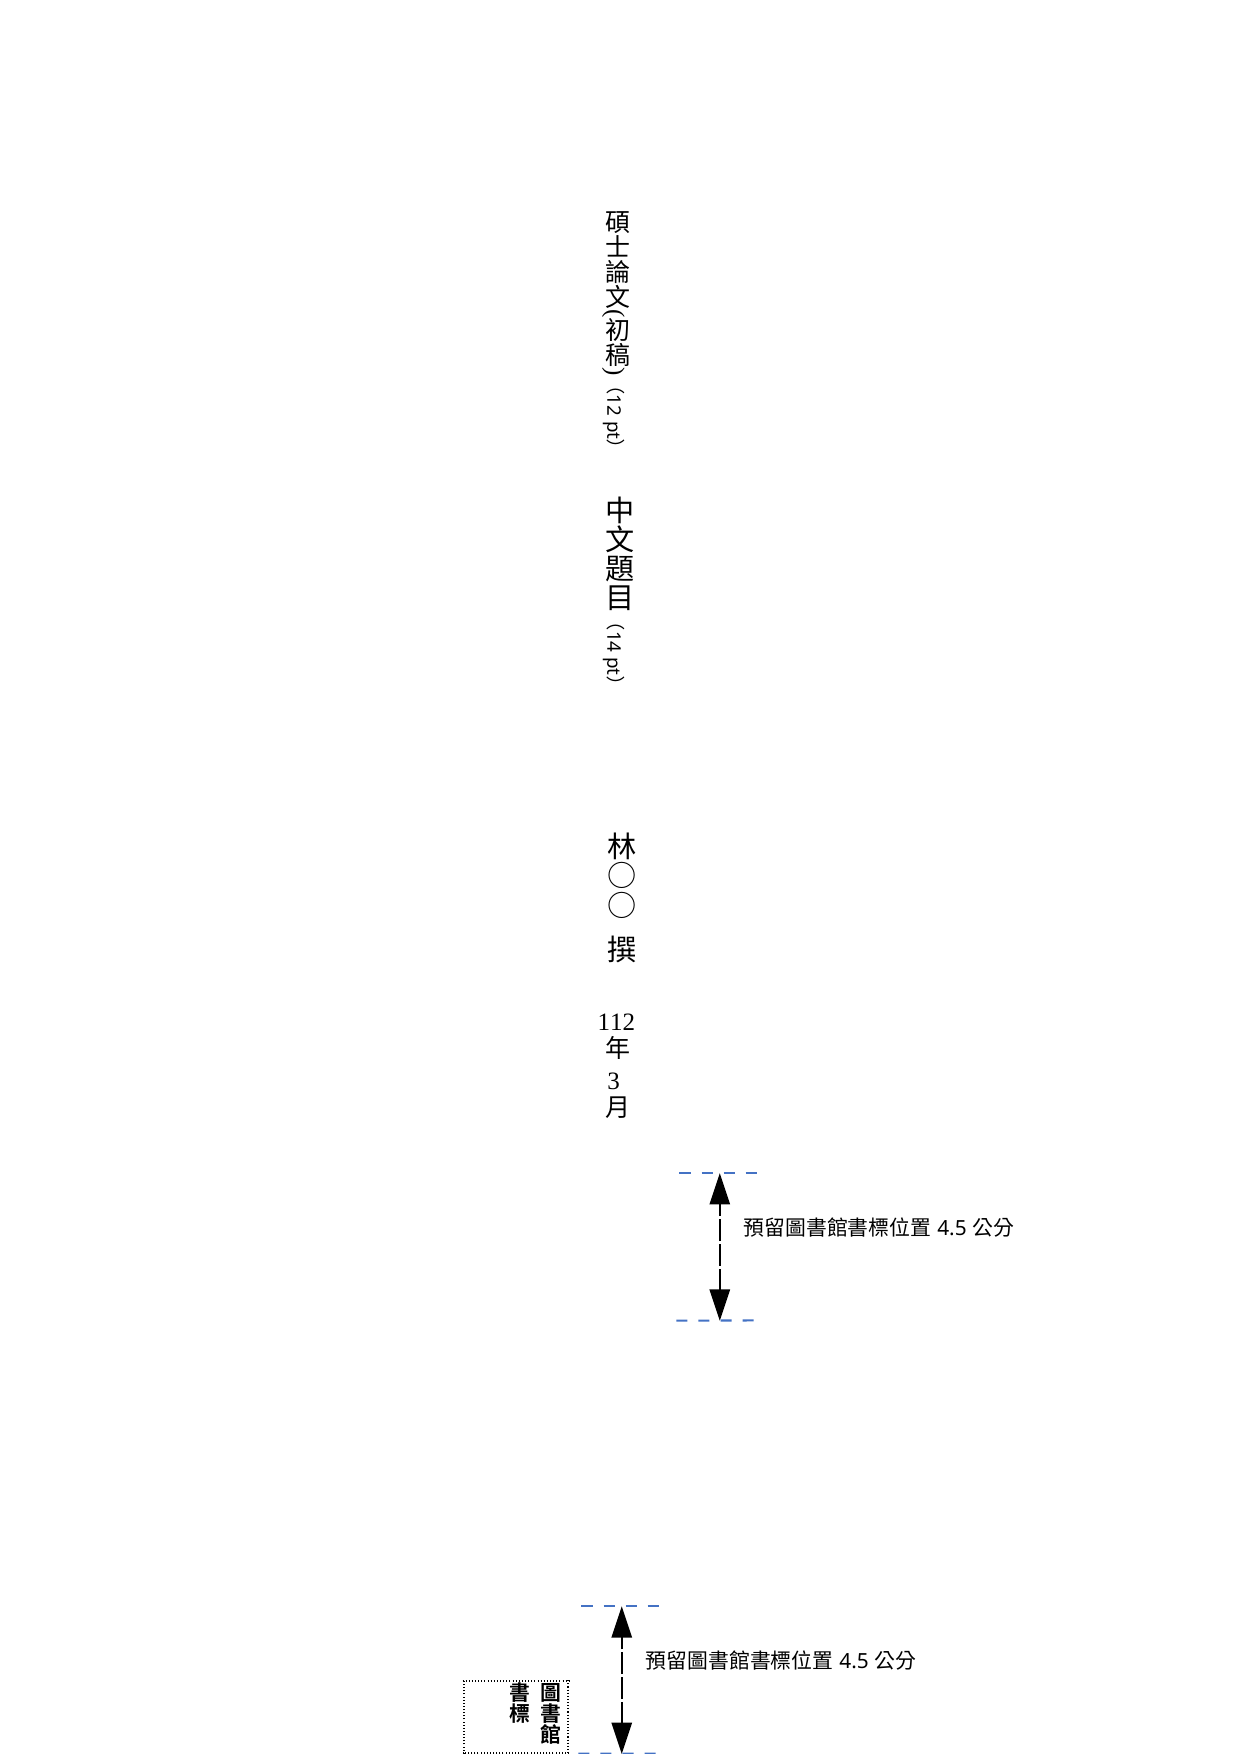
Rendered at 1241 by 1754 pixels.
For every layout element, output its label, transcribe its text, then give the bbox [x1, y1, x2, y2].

text 圖書館書標 [504, 1682, 567, 1752]
text 碩士論文(初稿)（12 pt） 中文題目（14 pt） 林○○ 撰 112年3月（12pt） [579, 209, 652, 1182]
